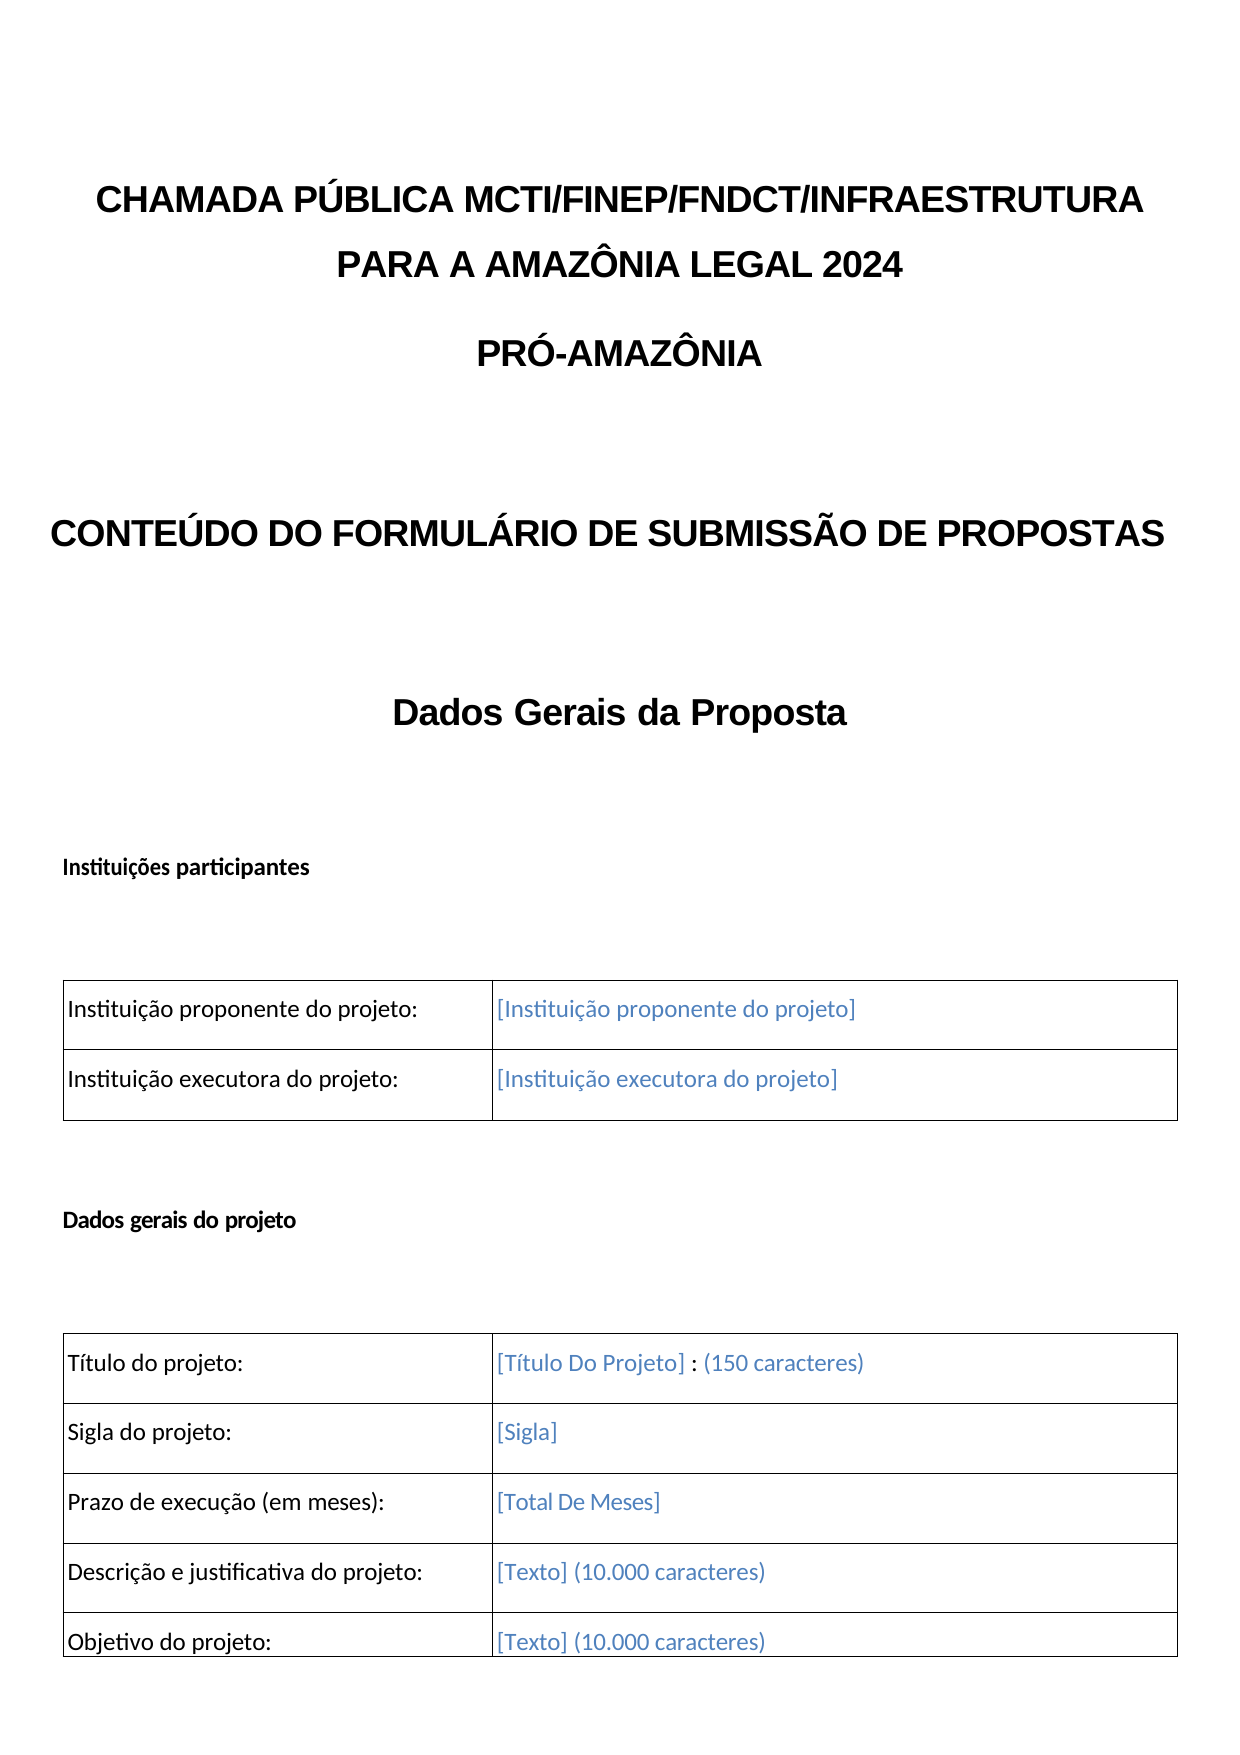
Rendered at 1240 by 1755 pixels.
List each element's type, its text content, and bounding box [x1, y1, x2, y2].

table_header Título do projeto: [64, 1334, 492, 1403]
table_cell Descrição e justificativa do projeto: [64, 1544, 492, 1612]
table_header [Instituição proponente do projeto] [493, 981, 1177, 1049]
table_cell [Total De Meses] [493, 1474, 1177, 1542]
text Dados gerais do projeto [62, 1204, 1189, 1235]
table_cell Sigla do projeto: [64, 1404, 492, 1473]
text Instituições participantes [62, 851, 1189, 881]
table_header Instituição proponente do projeto: [64, 981, 492, 1049]
text Dados Gerais da Proposta [50, 690, 1189, 733]
table_cell Instituição executora do projeto: [64, 1050, 492, 1120]
text PRÓ-AMAZÔNIA [50, 331, 1189, 374]
table_cell [Texto] (10.000 caracteres) [493, 1613, 1177, 1656]
text CHAMADA PÚBLICA MCTI/FINEP/FNDCT/INFRAESTRUTURA PARA A AMAZÔNIA LEGAL 2024 [50, 177, 1189, 285]
table_cell Objetivo do projeto: [64, 1613, 492, 1656]
table_cell [Instituição executora do projeto] [493, 1050, 1177, 1120]
table_cell Prazo de execução (em meses): [64, 1474, 492, 1542]
text CONTEÚDO DO FORMULÁRIO DE SUBMISSÃO DE PROPOSTAS [50, 511, 1189, 554]
table_header [Título Do Projeto] : (150 caracteres) [493, 1334, 1177, 1403]
table_cell [Texto] (10.000 caracteres) [493, 1544, 1177, 1612]
table_cell [Sigla] [493, 1404, 1177, 1473]
